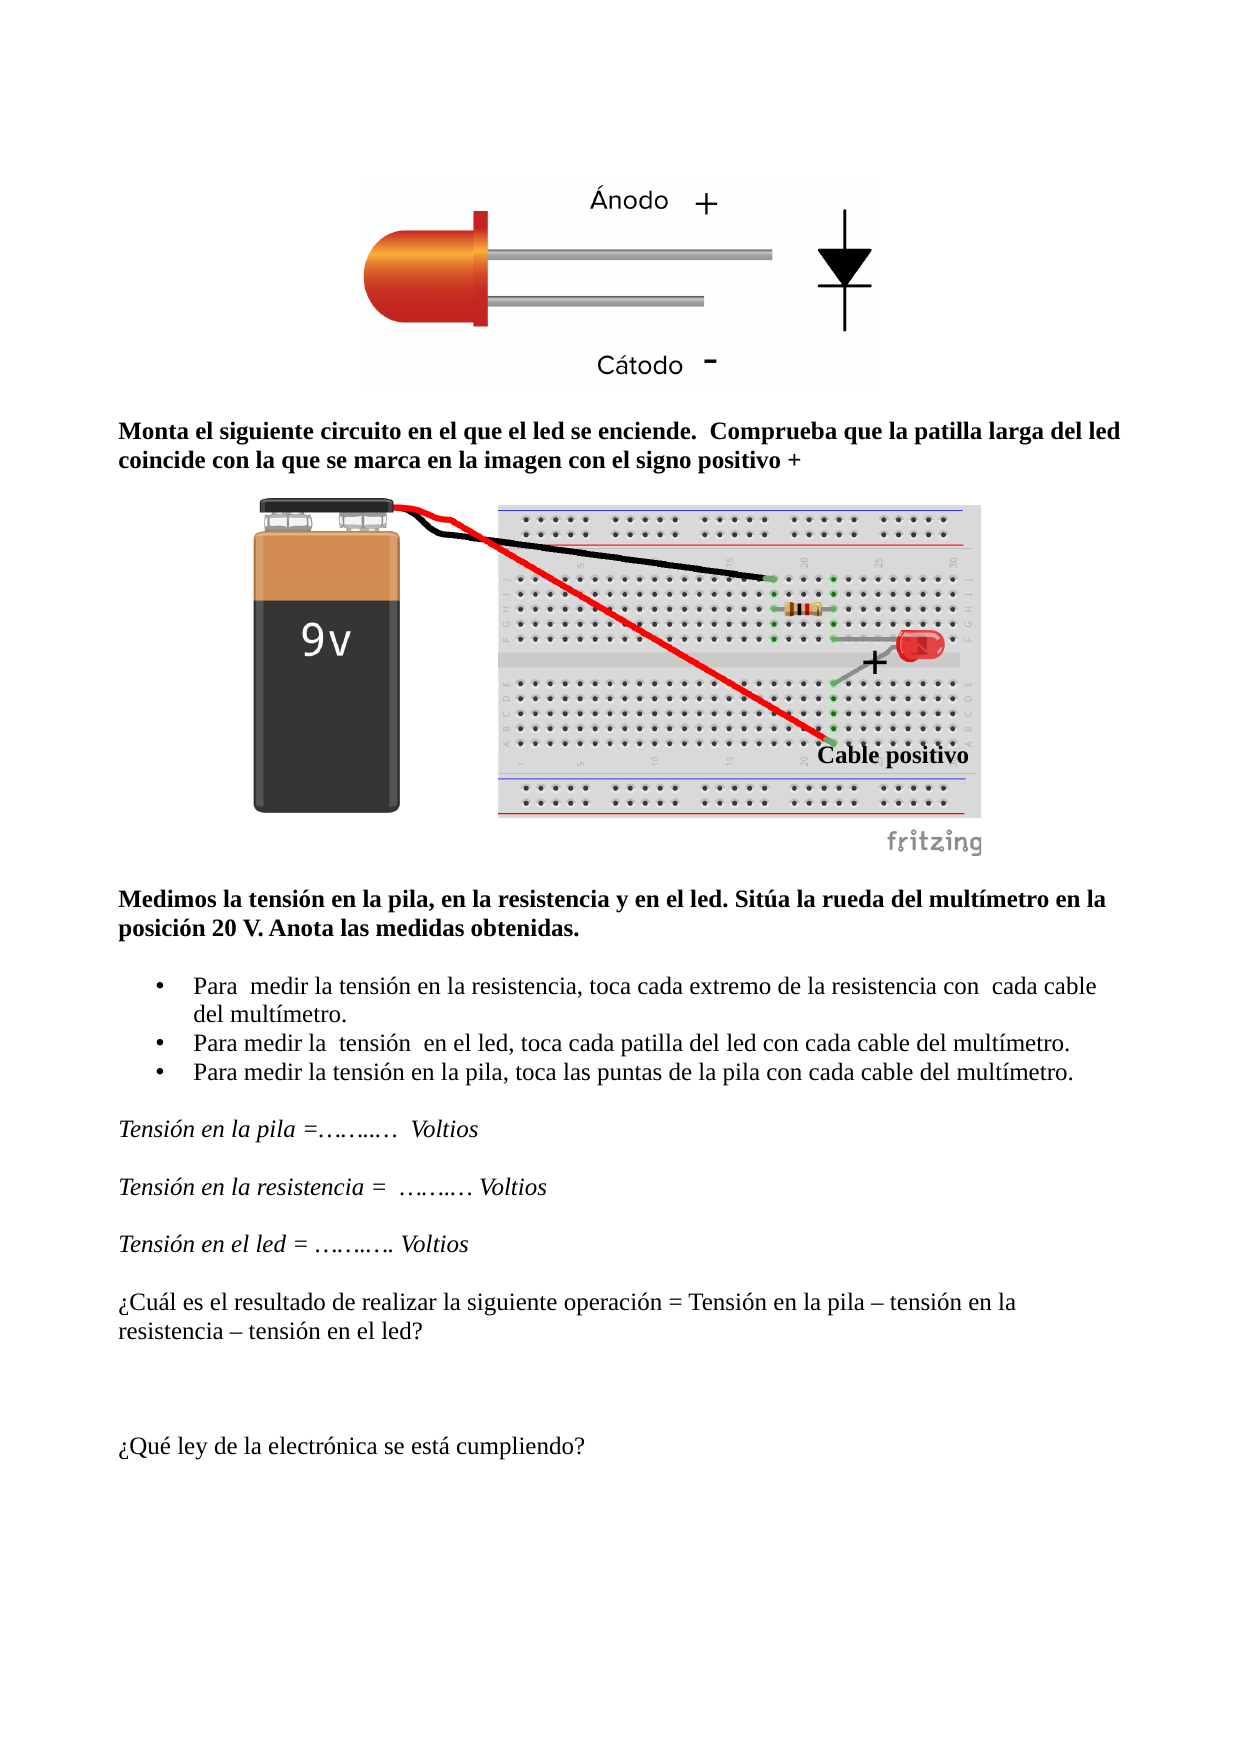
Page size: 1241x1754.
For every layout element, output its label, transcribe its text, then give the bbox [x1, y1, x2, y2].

list Para medir la tensión en la pila, toca las puntas de la pila con cada cable del multímetro. [156, 1057, 1122, 1086]
text Tensión en la pila =……..… Voltios [118, 1114, 1122, 1143]
text Monta el siguiente circuito en el que el led se enciende. Comprueba que la patilla larga del led coincide con la que se marca en la imagen con el signo positivo + [118, 416, 1122, 474]
picture [253, 498, 982, 856]
text ¿Qué ley de la electrónica se está cumpliendo? [118, 1431, 1122, 1459]
text Tensión en la resistencia = …….… Voltios [118, 1172, 1122, 1201]
text ¿Cuál es el resultado de realizar la siguiente operación = Tensión en la pila – tensión en la resistencia – tensión en el led? [118, 1287, 1122, 1344]
text Tensión en el led = …….…. Voltios [118, 1229, 1122, 1258]
list Para medir la tensión en el led, toca cada patilla del led con cada cable del multímetro. [156, 1028, 1122, 1057]
text Medimos la tensión en la pila, en la resistencia y en el led. Sitúa la rueda del multímetro en la posición 20 V. Anota las medidas obtenidas. [118, 884, 1122, 942]
list Para medir la tensión en la resistencia, toca cada extremo de la resistencia con cada cable del multímetro. [156, 971, 1122, 1028]
picture [362, 176, 879, 388]
